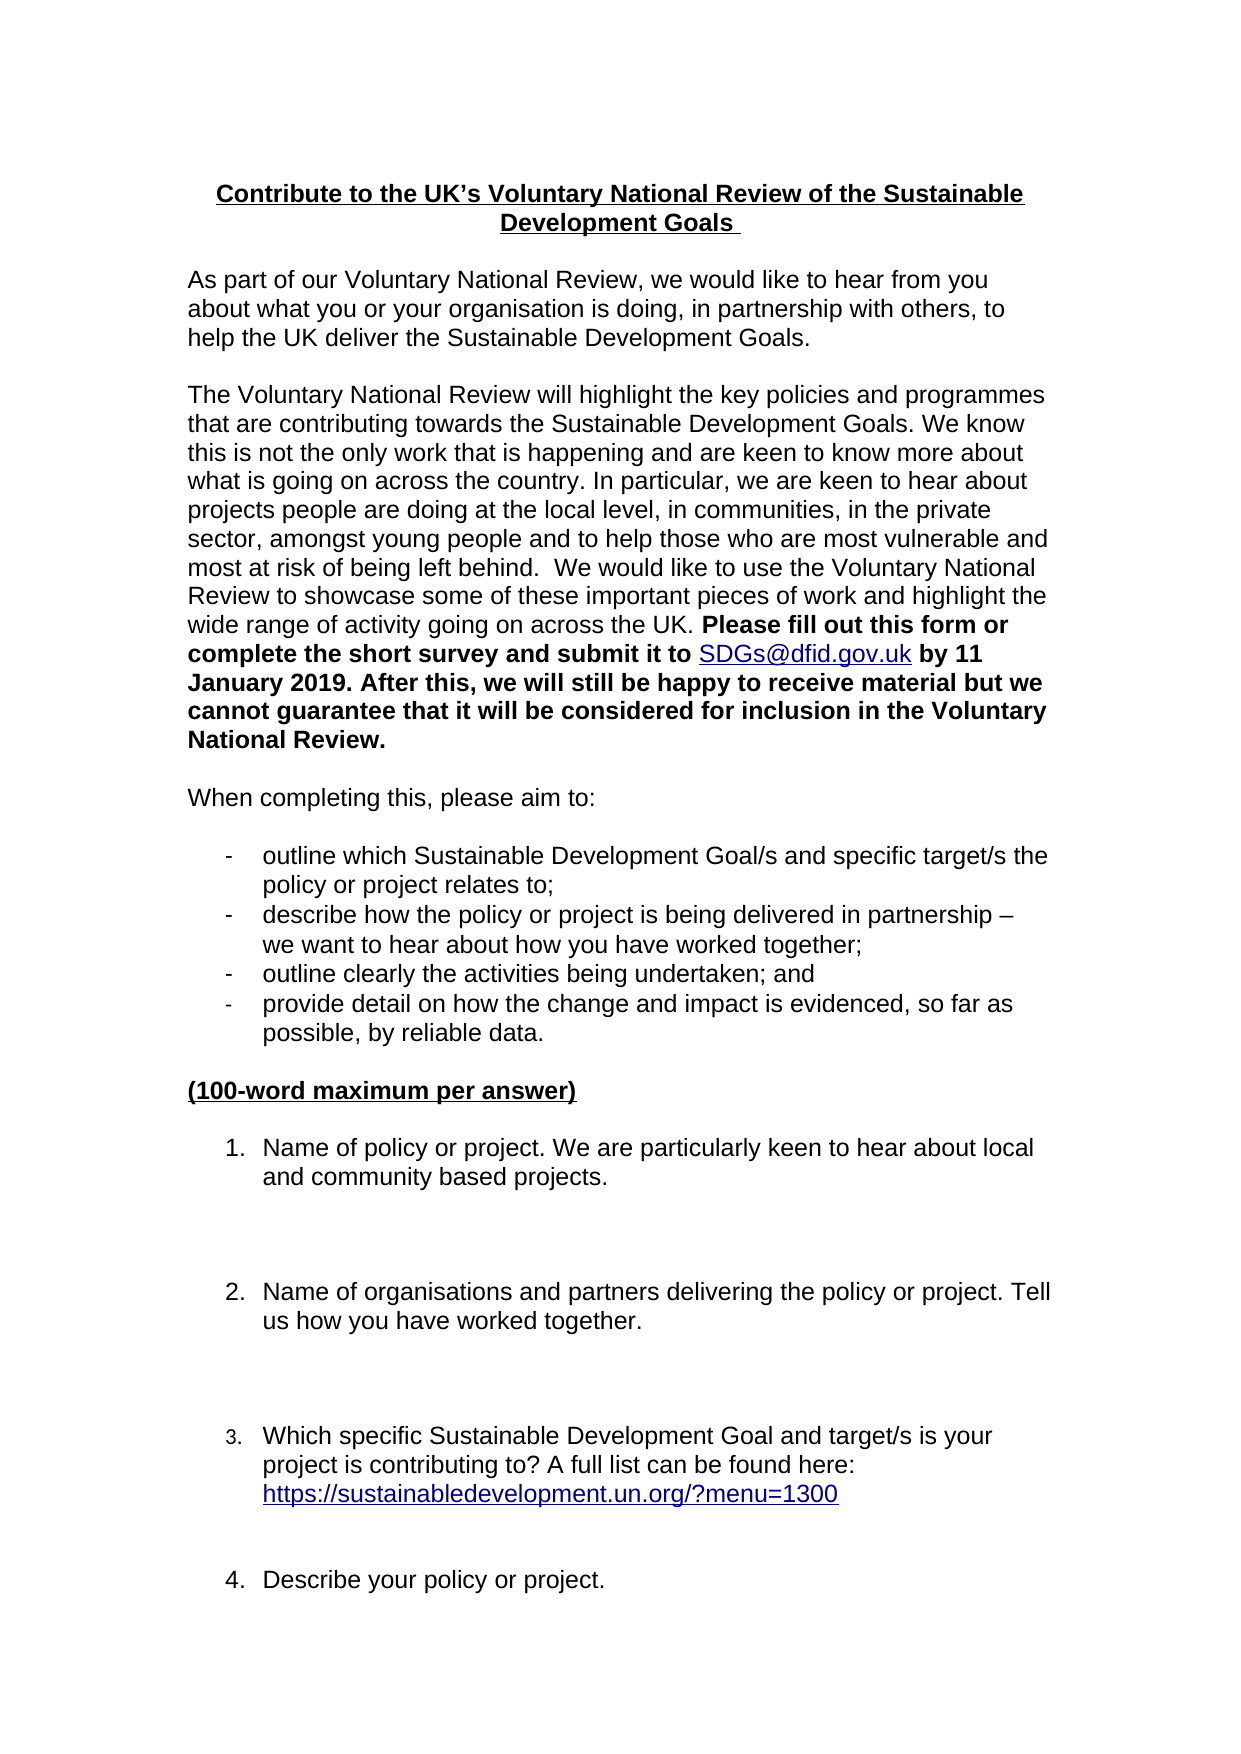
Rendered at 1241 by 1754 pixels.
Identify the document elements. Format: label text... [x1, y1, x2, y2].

list Name of policy or project. We are particularly keen to hear about local and community based projects. [225, 1133, 1053, 1191]
text When completing this, please aim to: [187, 782, 1053, 811]
list outline clearly the activities being undertaken; and [225, 958, 1053, 989]
list provide detail on how the change and impact is evidenced, so far as possible, by reliable data. [225, 989, 1053, 1047]
list Name of organisations and partners delivering the policy or project. Tell us how you have worked together. [225, 1277, 1053, 1334]
list Which specific Sustainable Development Goal and target/s is your project is contributing to? A full list can be found here: https://sustainabledevelopment.un.org/?menu=1300 [225, 1421, 1053, 1507]
list Describe your policy or project. [225, 1565, 1053, 1594]
text As part of our Voluntary National Review, we would like to hear from you about what you or your organisation is doing, in partnership with others, to help the UK deliver the Sustainable Development Goals. [187, 265, 1053, 351]
list outline which Sustainable Development Goal/s and specific target/s the policy or project relates to; [225, 840, 1053, 899]
list describe how the policy or project is being delivered in partnership – we want to hear about how you have worked together; [225, 899, 1053, 958]
text The Voluntary National Review will highlight the key policies and programmes that are contributing towards the Sustainable Development Goals. We know this is not the only work that is happening and are keen to know more about what is going on across the country. In particular, we are keen to hear about projects people are doing at the local level, in communities, in the private sector, amongst young people and to help those who are most vulnerable and most at risk of being left behind. We would like to use the Voluntary National Review to showcase some of these important pieces of work and highlight the wide range of activity going on across the UK. Please fill out this form or complete the short survey and submit it to SDGs@dfid.gov.uk by 11 January 2019. After this, we will still be happy to receive material but we cannot guarantee that it will be considered for inclusion in the Voluntary National Review. [187, 380, 1053, 754]
text (100-word maximum per answer) [187, 1076, 1053, 1104]
text Contribute to the UK’s Voluntary National Review of the Sustainable Development Goals [187, 179, 1053, 236]
